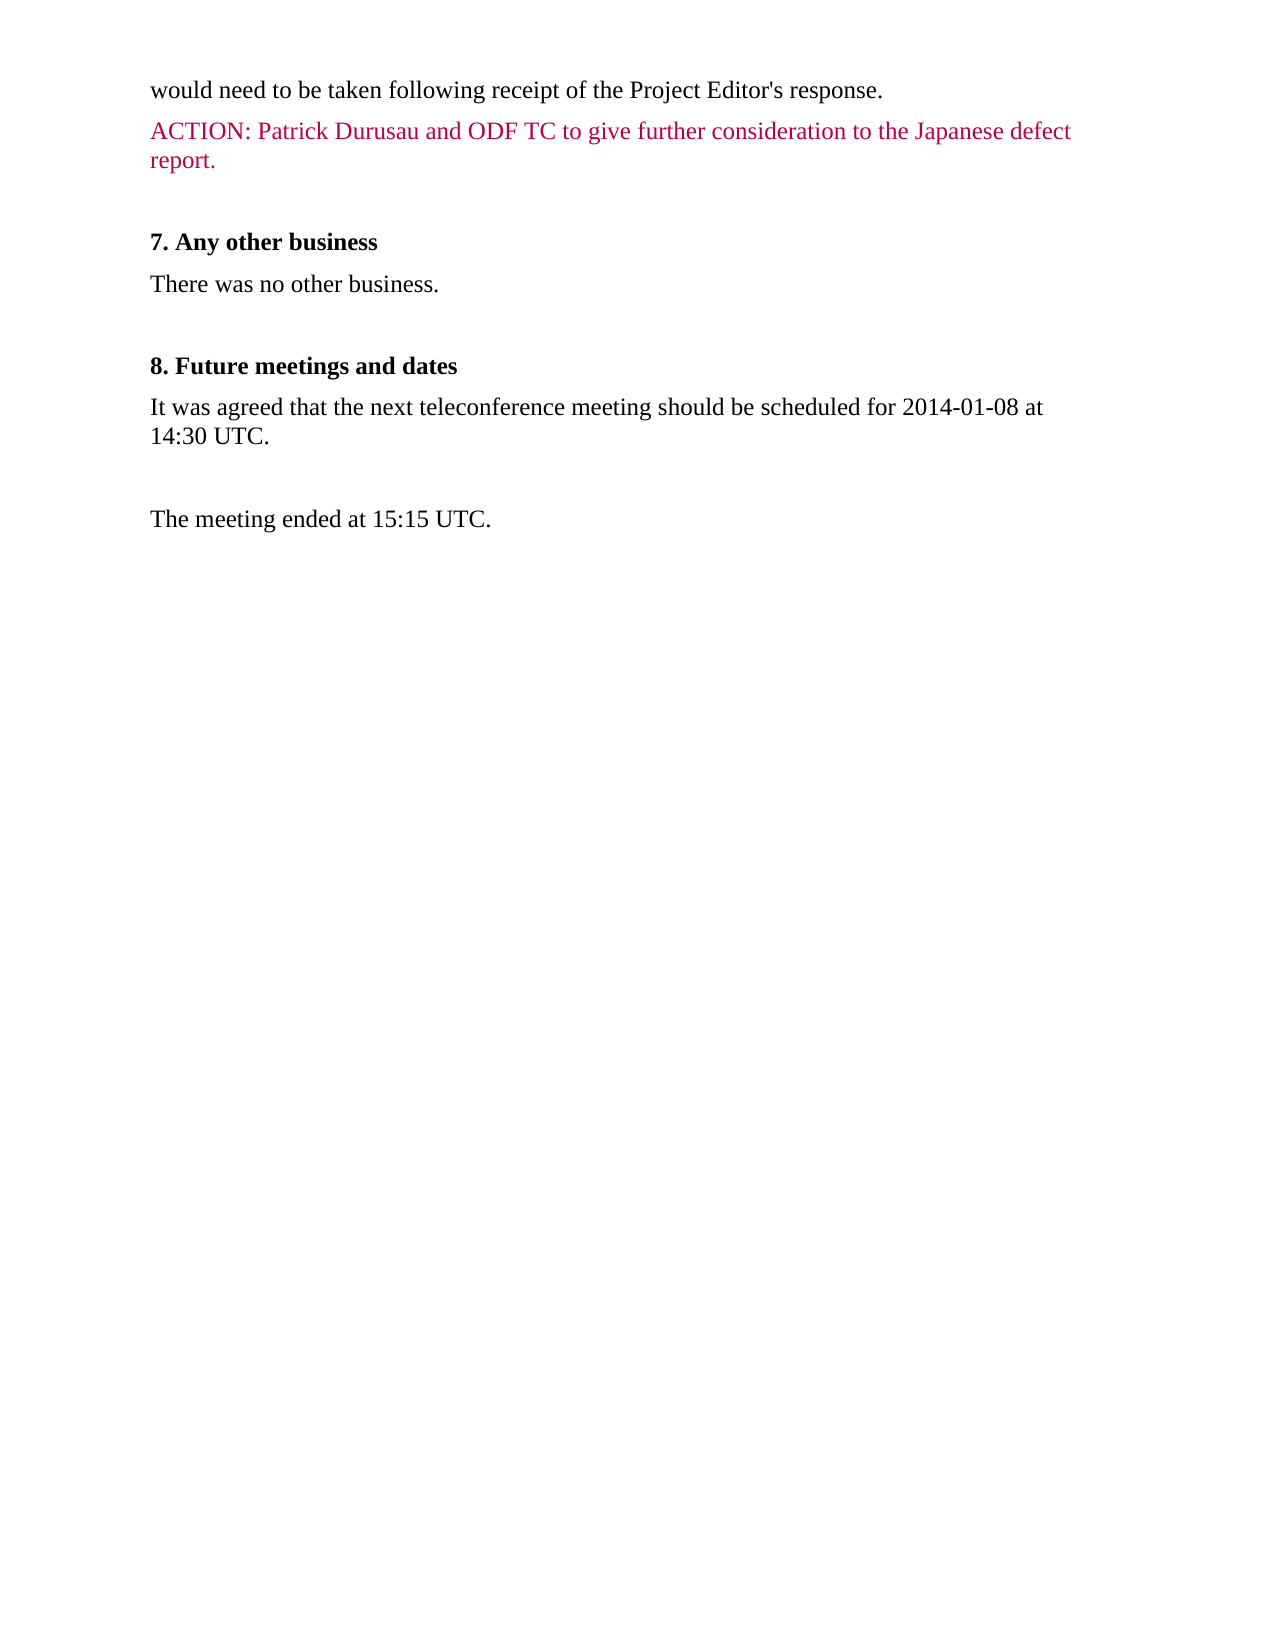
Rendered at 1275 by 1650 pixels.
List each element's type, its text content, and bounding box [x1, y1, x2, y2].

text It was agreed that the next teleconference meeting should be scheduled for 2014-01-08 at 14:30 UTC. [150, 392, 1125, 450]
text ACTION: Patrick Durusau and ODF TC to give further consideration to the Japanese defect report. [150, 116, 1125, 174]
text 7. Any other business [150, 227, 1125, 256]
text would need to be taken following receipt of the Project Editor's response. [150, 75, 1125, 104]
text 8. Future meetings and dates [150, 351, 1125, 380]
text The meeting ended at 15:15 UTC. [150, 504, 1125, 532]
text There was no other business. [150, 269, 1125, 297]
